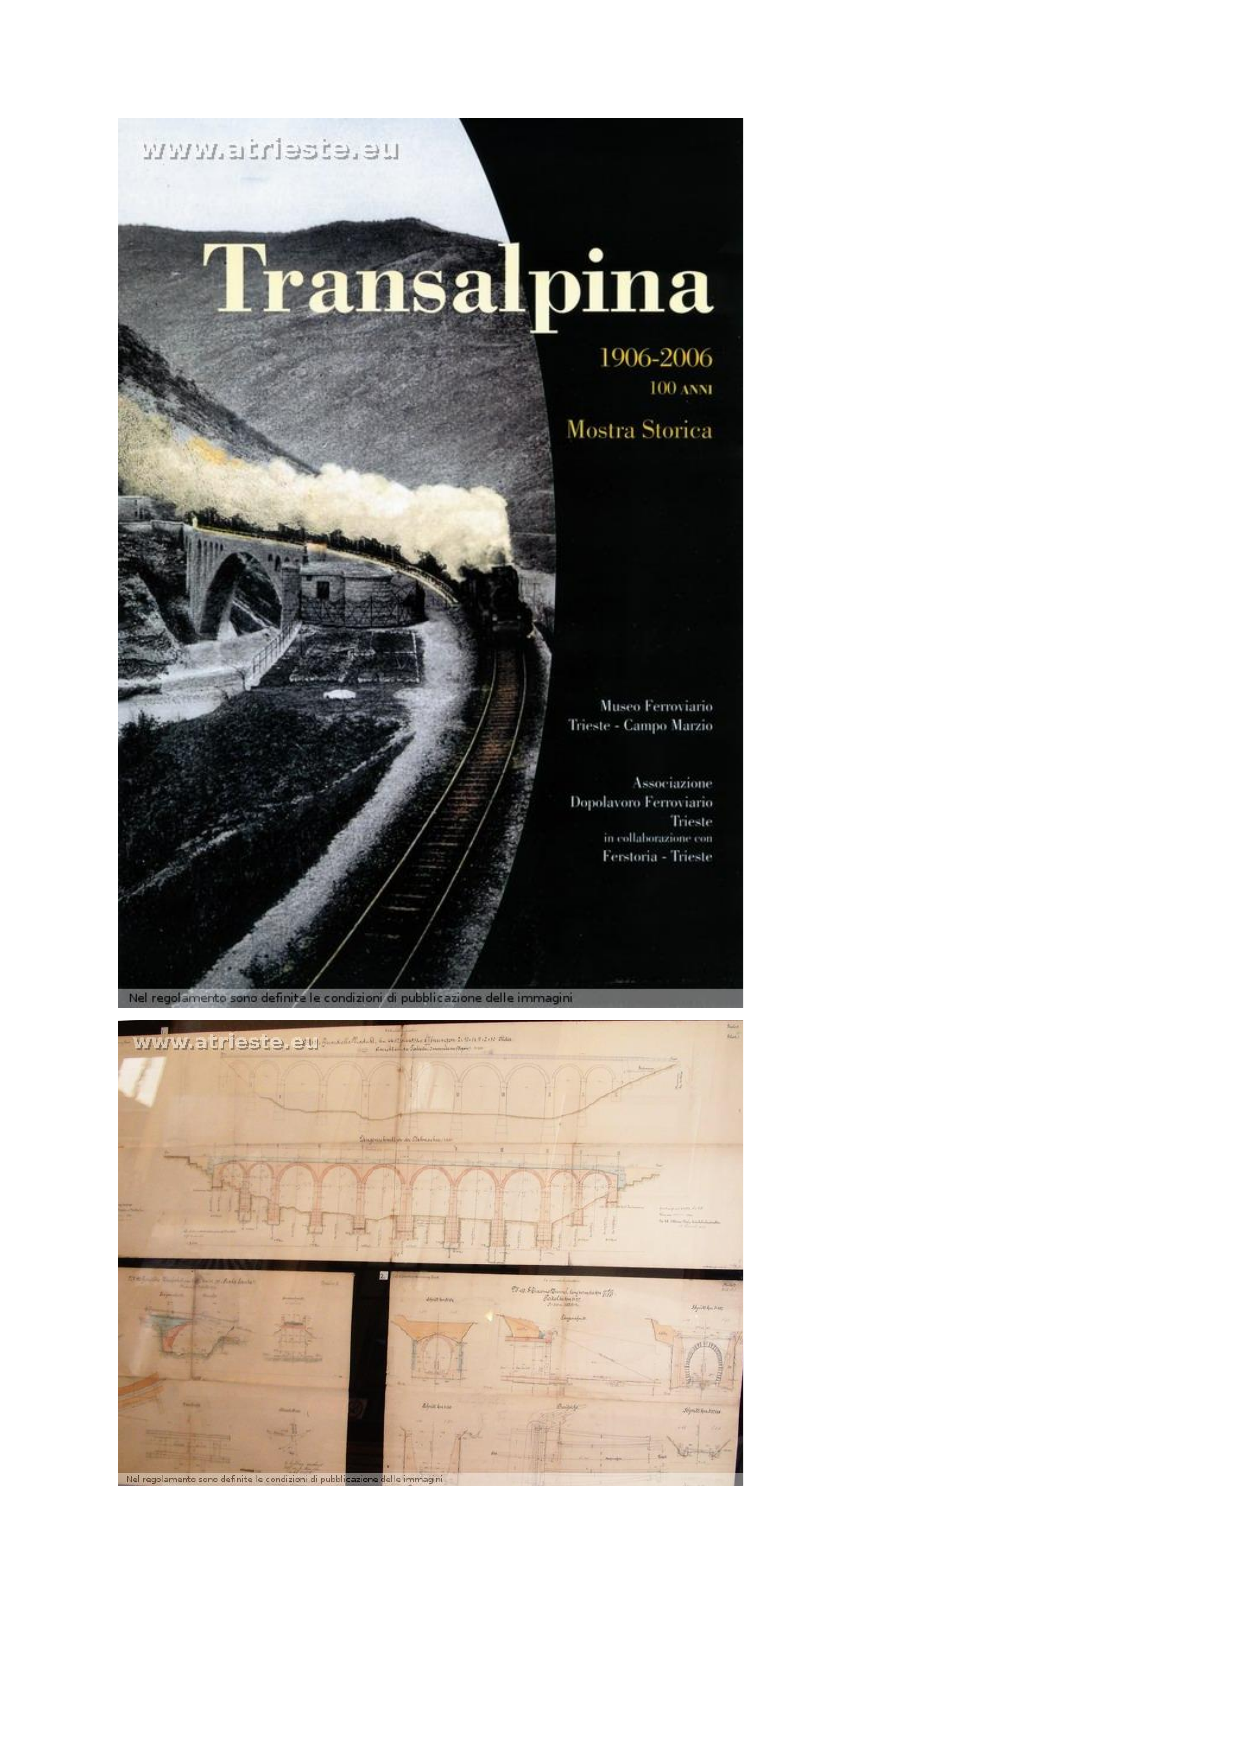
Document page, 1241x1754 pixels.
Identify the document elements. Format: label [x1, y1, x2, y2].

picture [118, 118, 744, 1008]
picture [118, 1020, 744, 1486]
